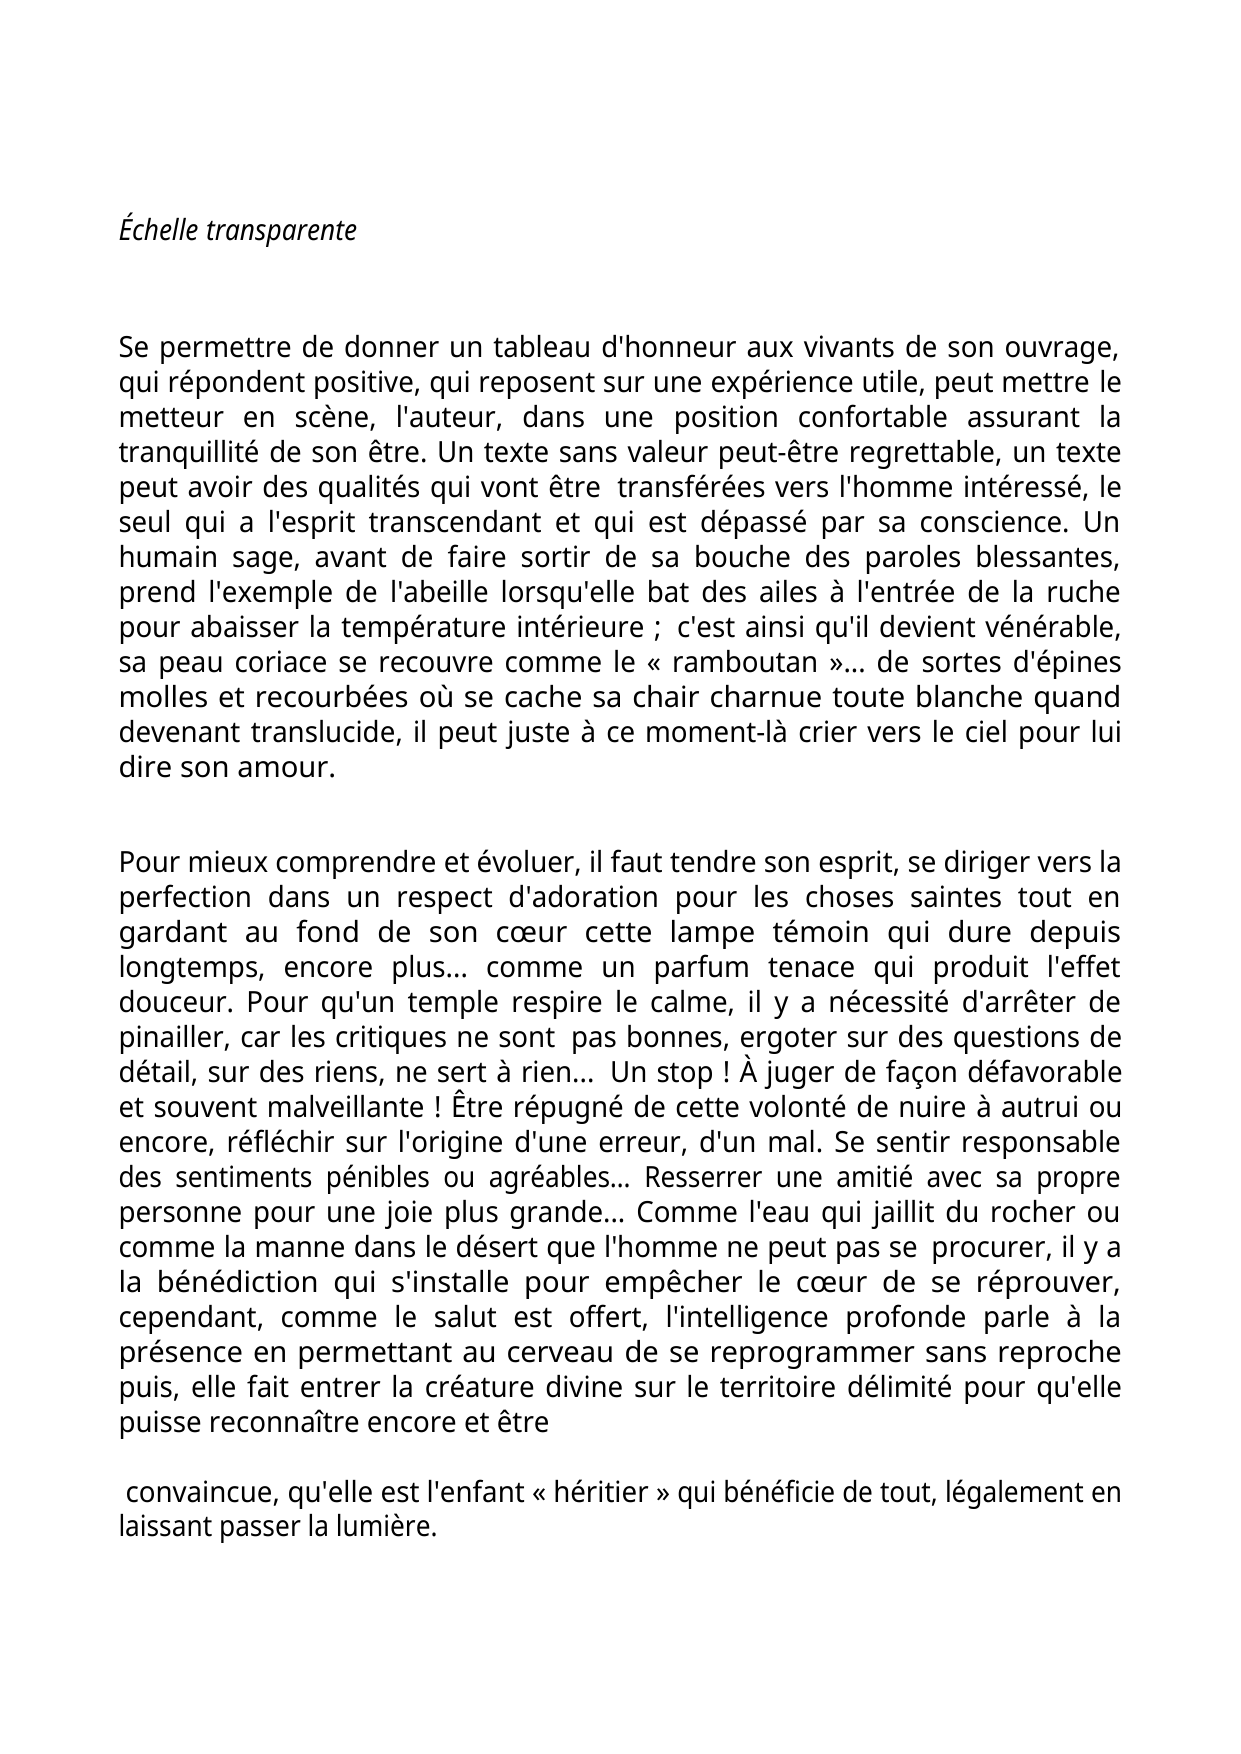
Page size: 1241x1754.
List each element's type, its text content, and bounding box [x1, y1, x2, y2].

text convaincue, qu'elle est l'enfant « héritier » qui bénéficie de tout, légalement en laissant passer la lumière. [118, 1471, 1136, 1545]
text Échelle transparente [118, 209, 1173, 249]
text Pour mieux comprendre et évoluer, il faut tendre son esprit, se diriger vers la perfection dans un respect d'adoration pour les choses saintes tout en gardant au fond de son cœur cette lampe témoin qui dure depuis longtemps, encore plus... comme un parfum tenace qui produit l'effet douceur. Pour qu'un temple respire le calme, il y a nécessité d'arrêter de pinailler, car les critiques ne sont pas bonnes, ergoter sur des questions de détail, sur des riens, ne sert à rien... Un stop ! À juger de façon défavorable et souvent malveillante ! Être répugné de cette volonté de nuire à autrui ou encore, réfléchir sur l'origine d'une erreur, d'un mal. Se sentir responsable des sentiments pénibles ou agréables… Resserrer une amitié avec sa propre personne pour une joie plus grande... Comme l'eau qui jaillit du rocher ou comme la manne dans le désert que l'homme ne peut pas se procurer, il y a la bénédiction qui s'installe pour empêcher le cœur de se réprouver, cependant, comme le salut est offert, l'intelligence profonde parle à la présence en permettant au cerveau de se reprogrammer sans reproche puis, elle fait entrer la créature divine sur le territoire délimité pour qu'elle puisse reconnaître encore et être [118, 841, 1122, 1441]
text Se permettre de donner un tableau d'honneur aux vivants de son ouvrage, qui répondent positive, qui reposent sur une expérience utile, peut mettre le metteur en scène, l'auteur, dans une position confortable assurant la tranquillité de son être. Un texte sans valeur peut-être regrettable, un texte peut avoir des qualités qui vont être transférées vers l'homme intéressé, le seul qui a l'esprit transcendant et qui est dépassé par sa conscience. Un humain sage, avant de faire sortir de sa bouche des paroles blessantes, prend l'exemple de l'abeille lorsqu'elle bat des ailes à l'entrée de la ruche pour abaisser la température intérieure ; c'est ainsi qu'il devient vénérable, sa peau coriace se recouvre comme le « ramboutan »... de sortes d'épines molles et recourbées où se cache sa chair charnue toute blanche quand devenant translucide, il peut juste à ce moment-là crier vers le ciel pour lui dire son amour. [118, 326, 1122, 786]
